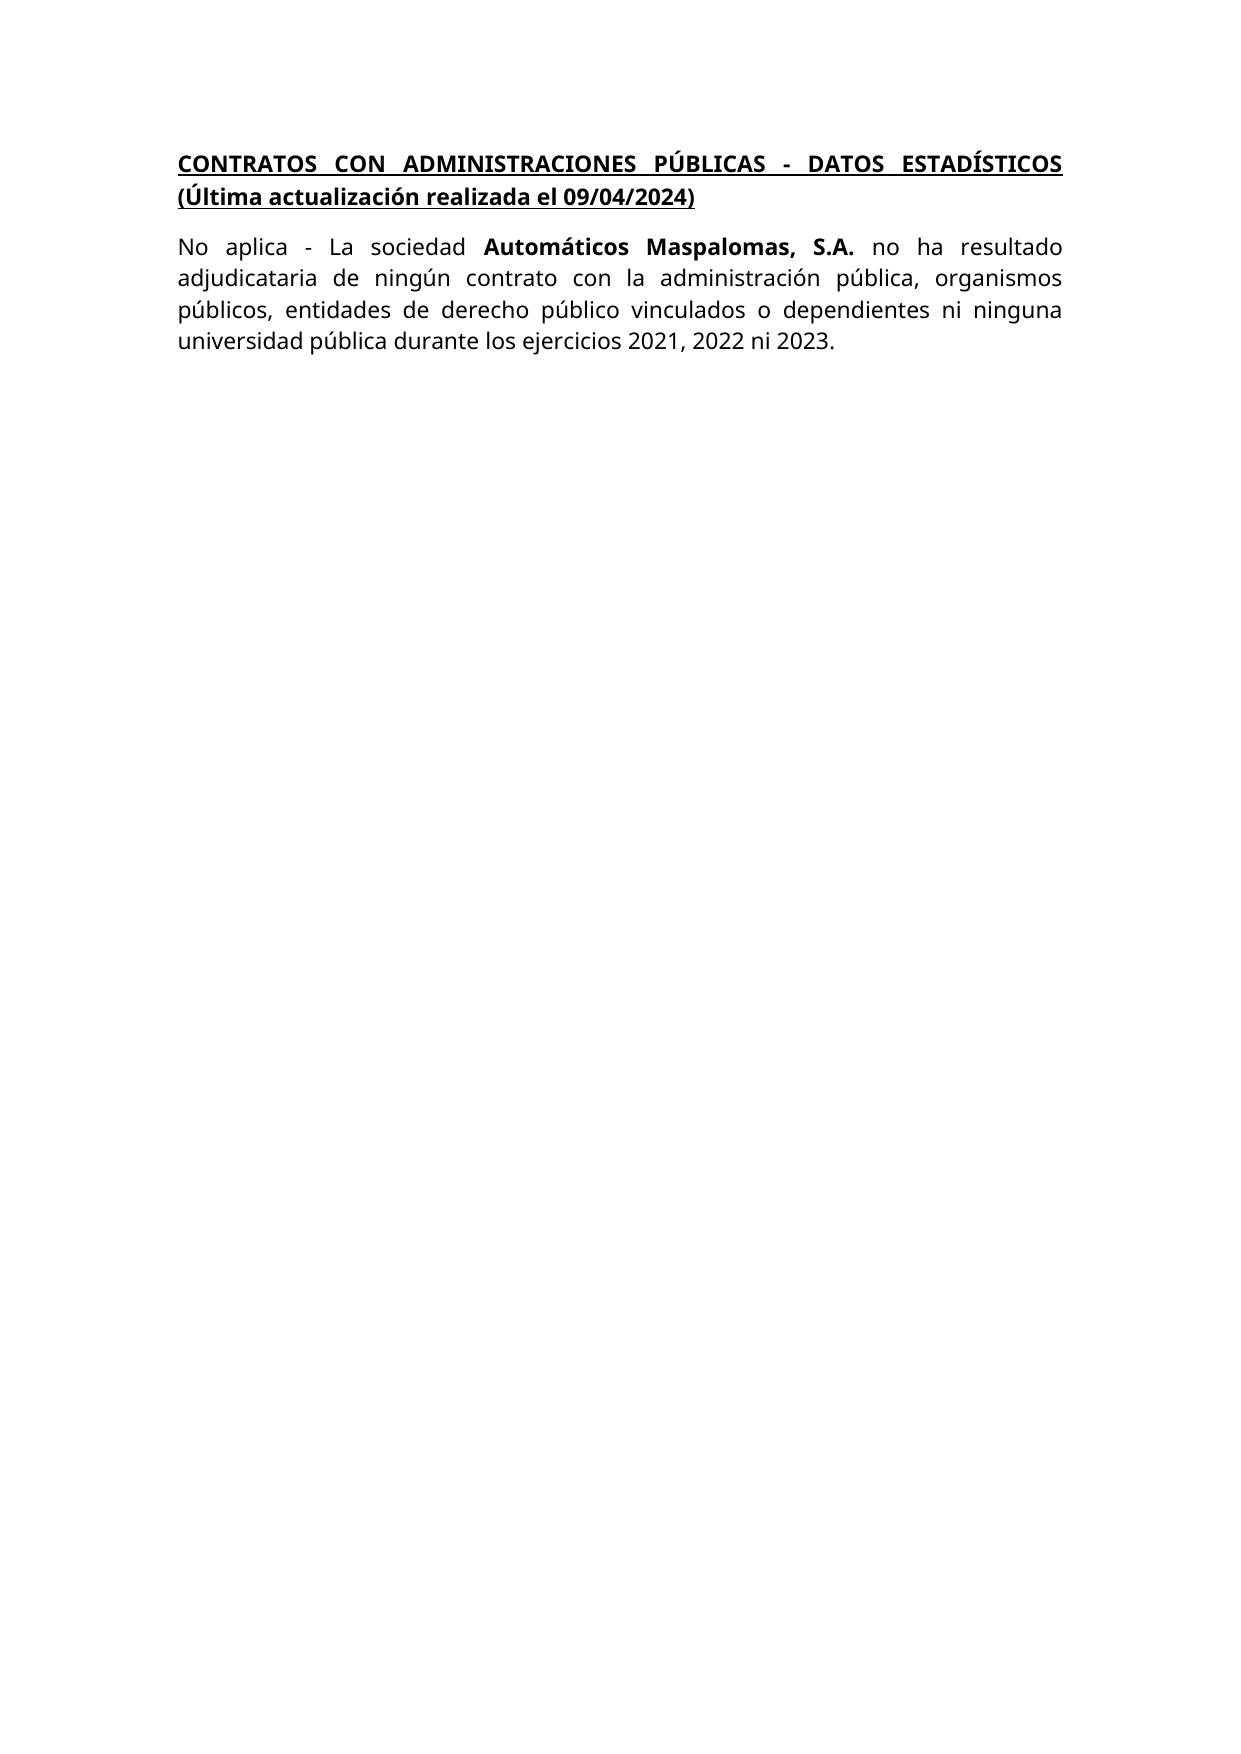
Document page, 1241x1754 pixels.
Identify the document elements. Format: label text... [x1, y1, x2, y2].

text CONTRATOS CON ADMINISTRACIONES PÚBLICAS - DATOS ESTADÍSTICOS [177, 148, 1063, 174]
text (Última actualización realizada el 09/04/2024) [177, 175, 1063, 212]
text No aplica - La sociedad Automáticos Maspalomas, S.A. no ha resultado adjudicataria de ningún contrato con la administración pública, organismos públicos, entidades de derecho público vinculados o dependientes ni ninguna universidad pública durante los ejercicios 2021, 2022 ni 2023. [177, 231, 1063, 356]
